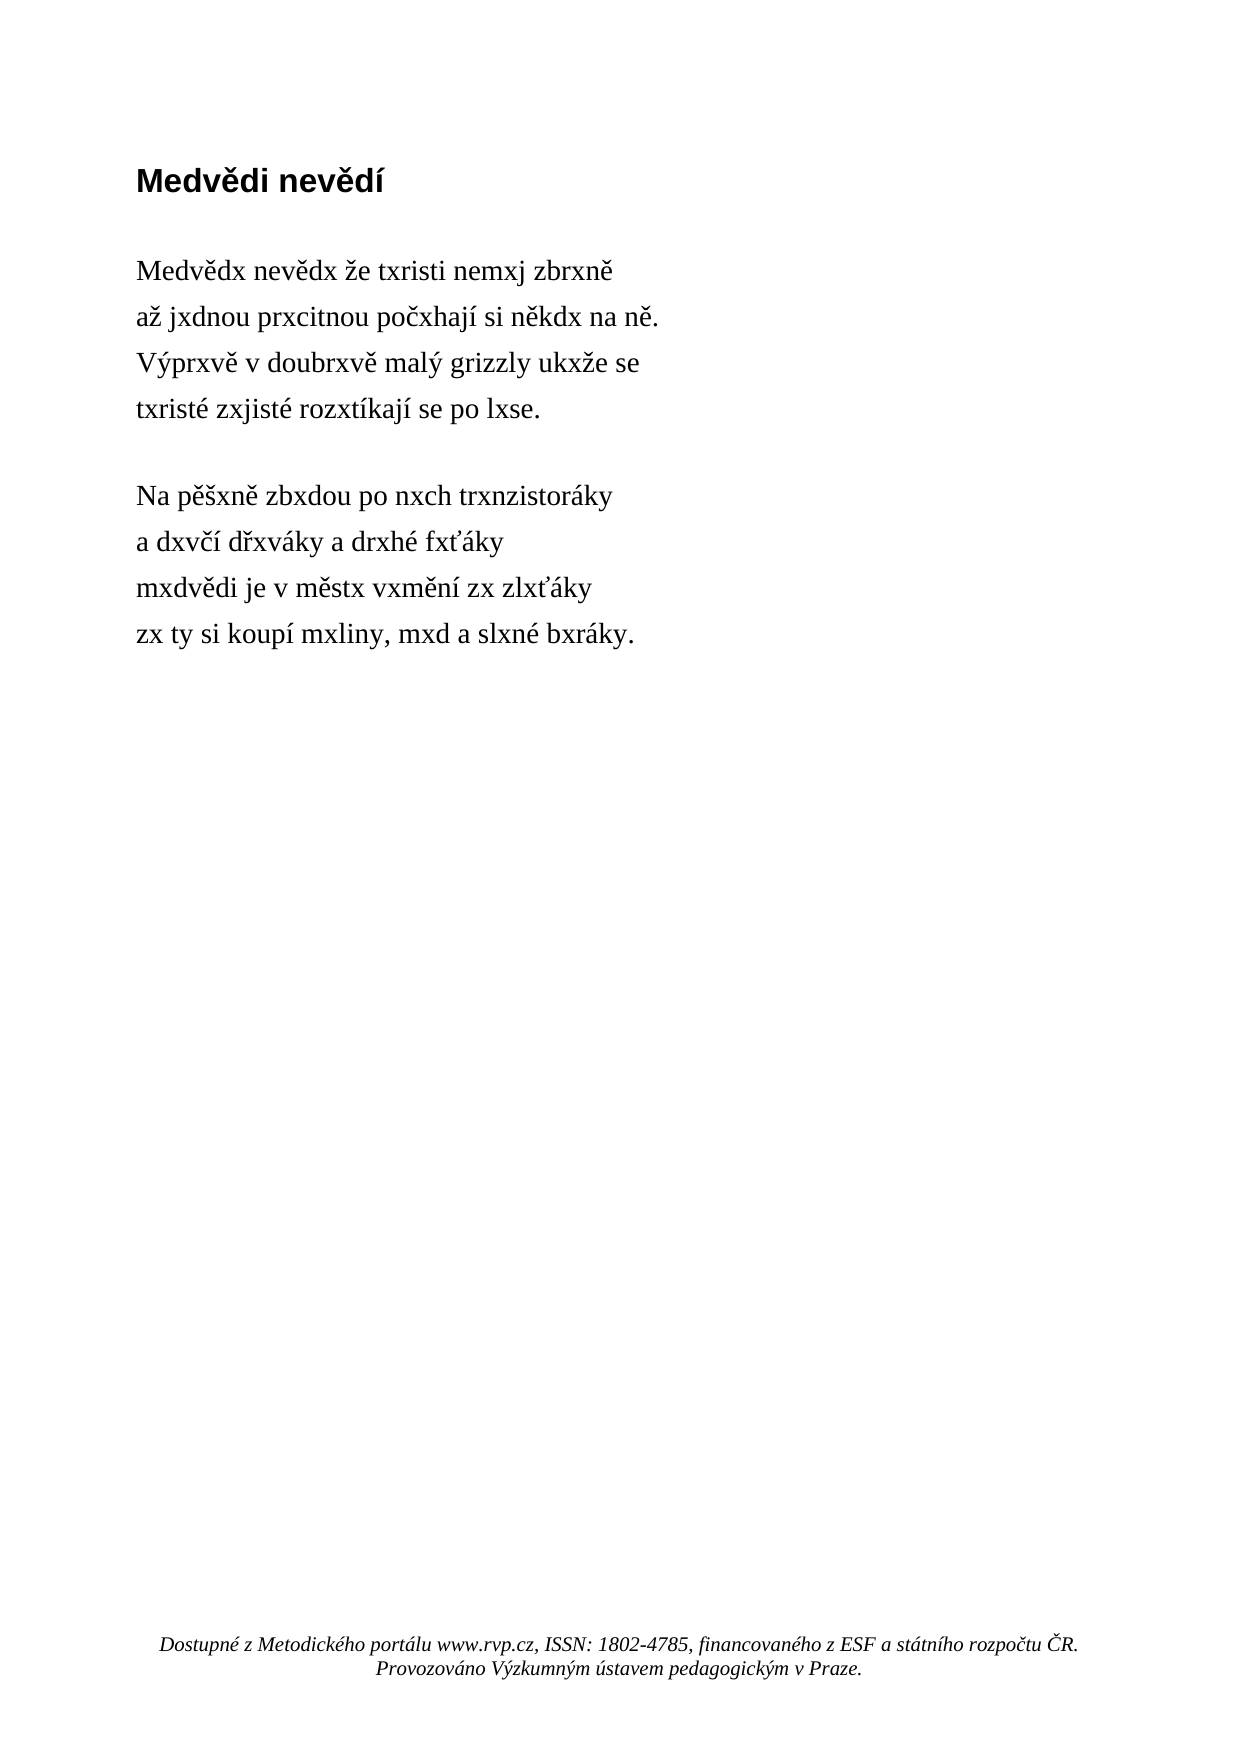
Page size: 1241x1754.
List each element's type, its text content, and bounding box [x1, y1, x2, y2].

text a dxvčí dřxváky a drxhé fxťáky [136, 524, 1104, 558]
text Na pěšxně zbxdou po nxch trxnzistoráky [136, 478, 1104, 512]
subtitle Medvědi nevědí [136, 161, 1104, 199]
text mxdvědi je v městx vxmění zx zlxťáky [136, 571, 1104, 604]
text Medvědx nevědx že txristi nemxj zbrxně [136, 253, 1104, 287]
text až jxdnou prxcitnou počxhají si někdx na ně. [136, 299, 1104, 333]
text zx ty si koupí mxliny, mxd a slxné bxráky. [136, 617, 1104, 650]
text txristé zxjisté rozxtíkají se po lxse. [136, 391, 1104, 425]
text Výprxvě v doubrxvě malý grizzly ukxže se [136, 345, 1104, 379]
